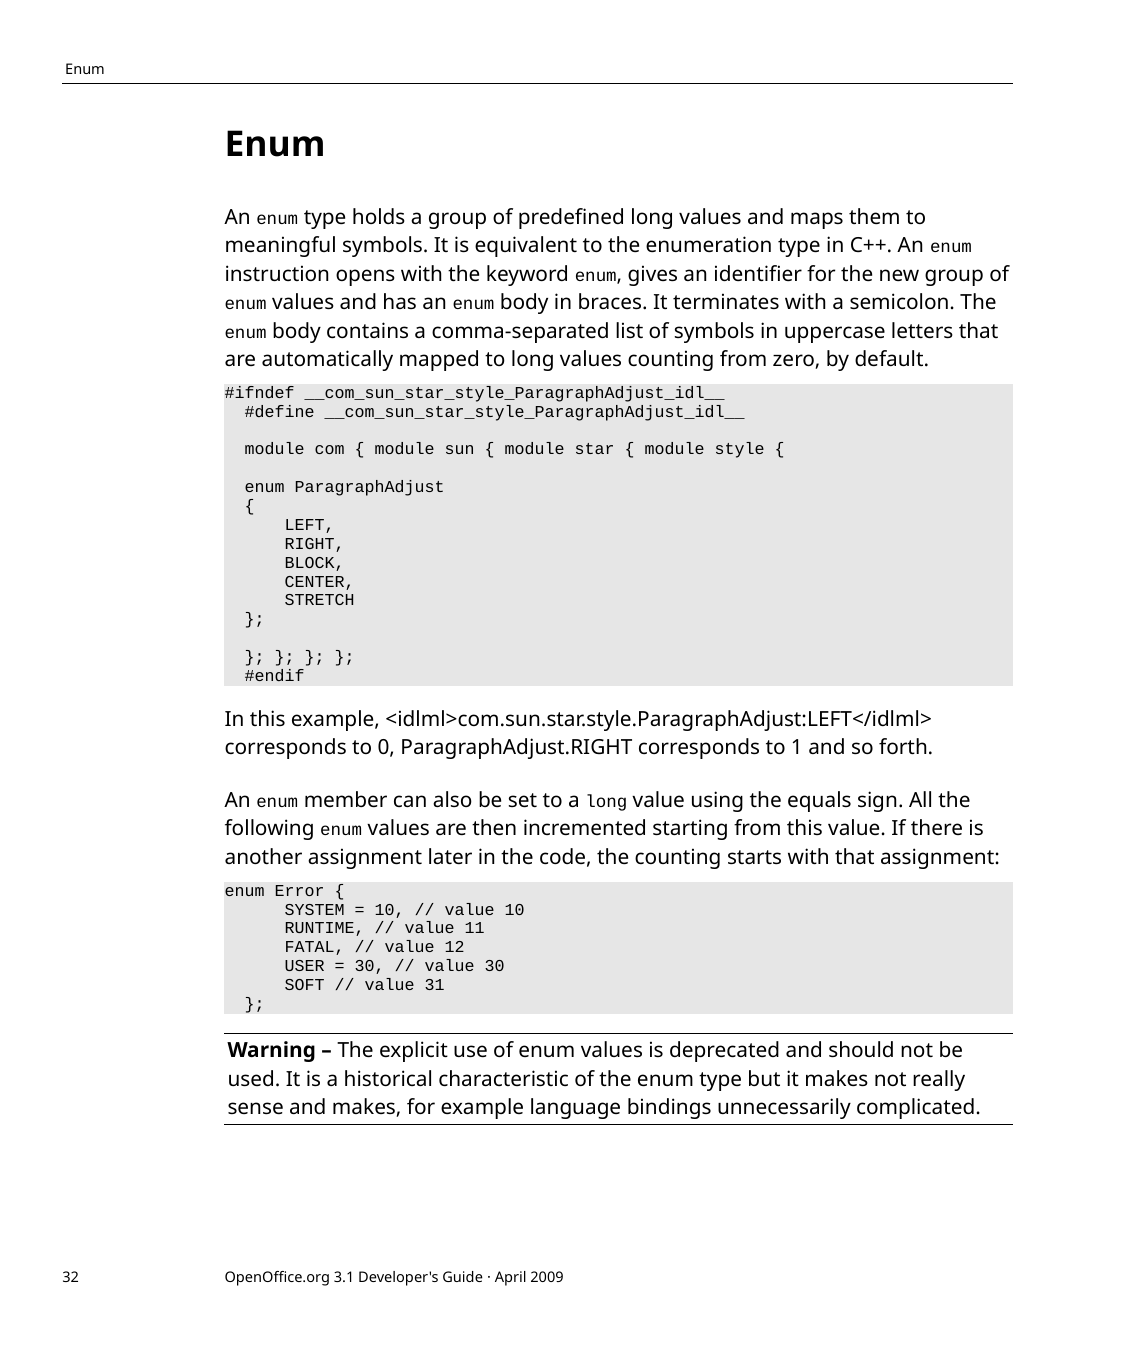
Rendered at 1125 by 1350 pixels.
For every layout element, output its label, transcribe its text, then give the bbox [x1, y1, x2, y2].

text An enum type holds a group of predefined long values and maps them to meaningful symbols. It is equivalent to the enumeration type in C++. An enum instruction opens with the keyword enum, gives an identifier for the new group of enum values and has an enum body in braces. It terminates with a semicolon. The enum body contains a comma-separated list of symbols in uppercase letters that are automatically mapped to long values counting from zero, by default. [224, 202, 1013, 373]
text In this example, <idlml>com.sun.star.style.ParagraphAdjust:LEFT</idlml> corresponds to 0, ParagraphAdjust.RIGHT corresponds to 1 and so forth. [224, 704, 1013, 761]
text #ifndef __com_sun_star_style_ParagraphAdjust_idl__ #define __com_sun_star_style_ParagraphAdjust_idl__ module com { module sun { module star { module style { enum ParagraphAdjust { LEFT, RIGHT, BLOCK, CENTER, STRETCH }; }; }; }; }; #endif [224, 384, 1013, 686]
list The explicit use of enum values is deprecated and should not be used. It is a historical characteristic of the enum type but it makes not really sense and makes, for example language bindings unnecessarily complicated. [224, 1034, 1013, 1124]
text An enum member can also be set to a long value using the equals sign. All the following enum values are then incremented starting from this value. If there is another assignment later in the code, the counting starts with that assignment: [224, 785, 1013, 870]
text enum Error { SYSTEM = 10, // value 10 RUNTIME, // value 11 FATAL, // value 12 USER = 30, // value 30 SOFT // value 31 }; [224, 882, 1013, 1014]
subtitle Enum [224, 118, 1013, 166]
